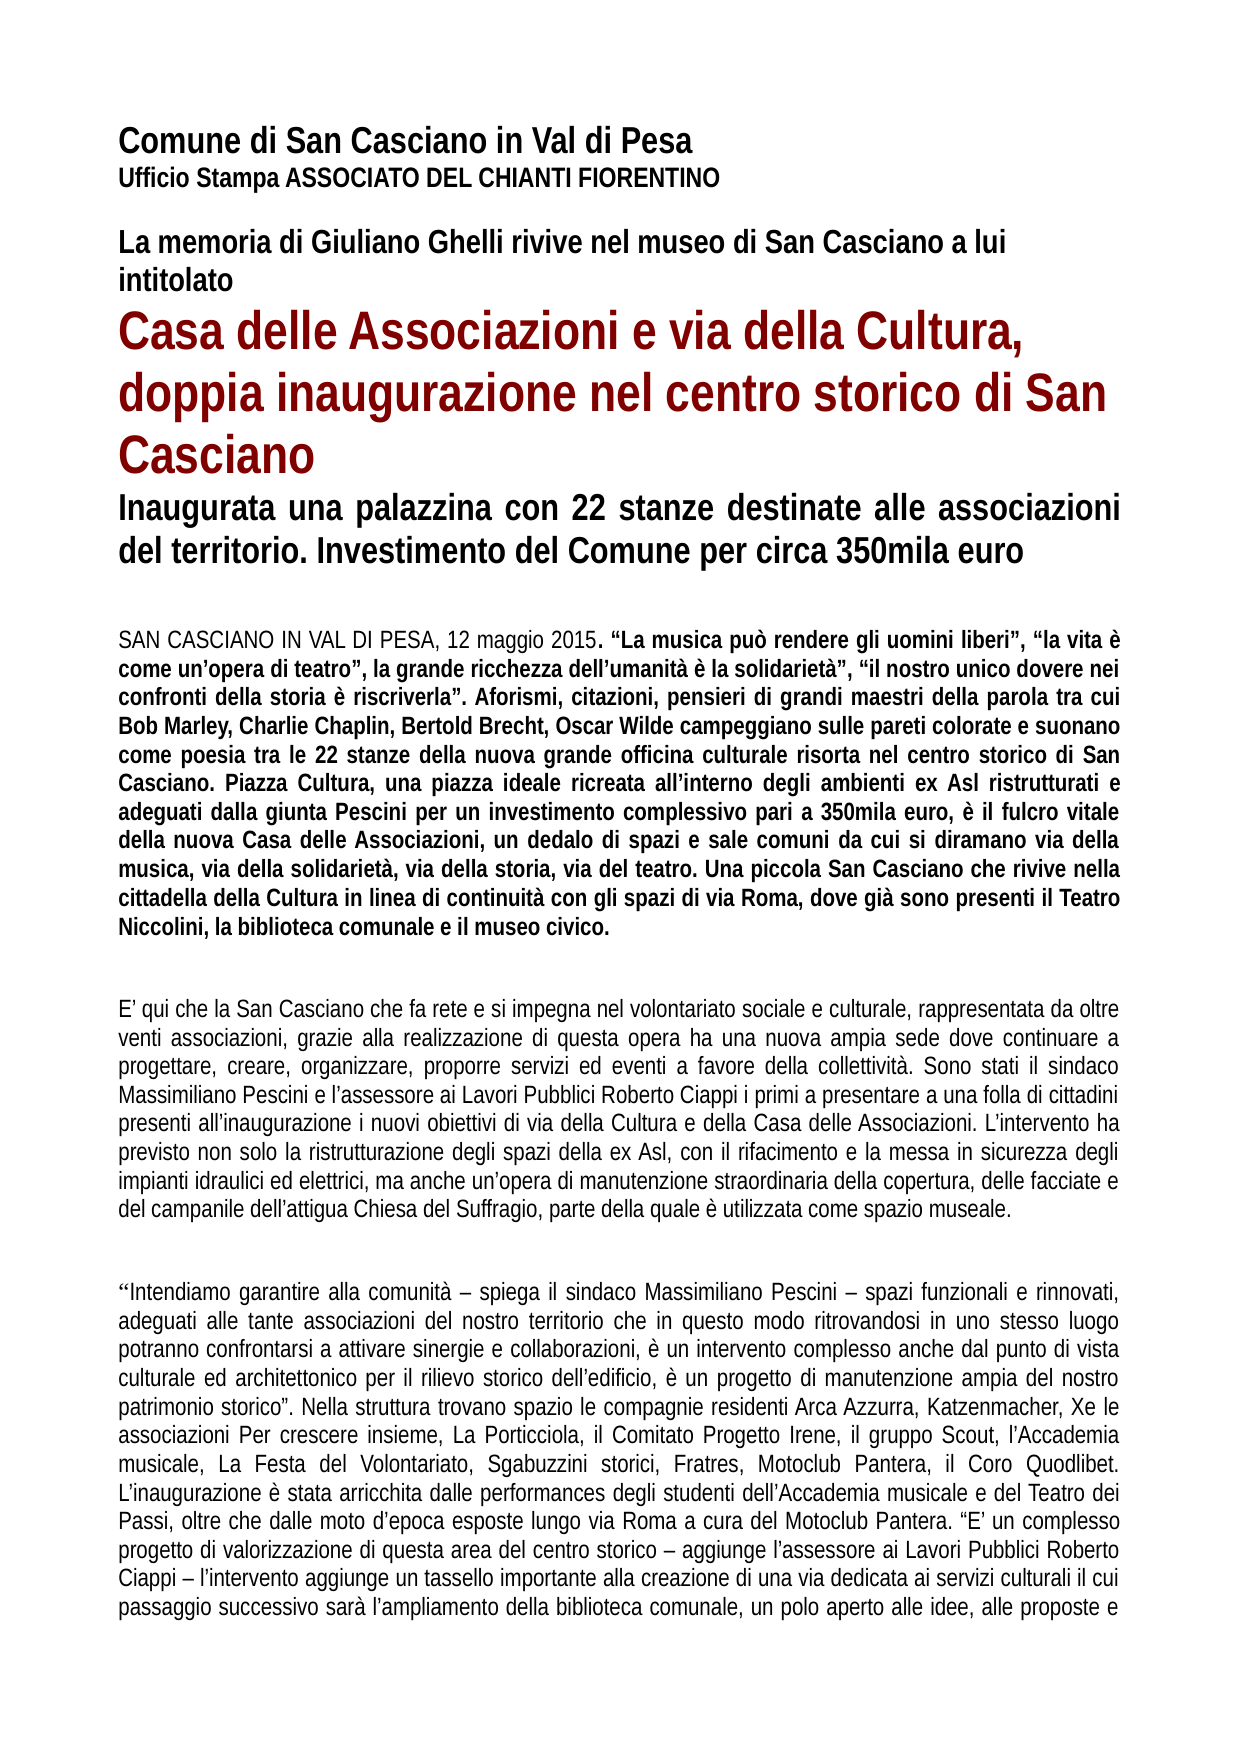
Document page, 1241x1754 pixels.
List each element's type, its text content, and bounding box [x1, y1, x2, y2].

text Comune di San Casciano in Val di Pesa [118, 118, 1122, 161]
text Inaugurata una palazzina con 22 stanze destinate alle associazioni del territorio. Investimento del Comune per circa 350mila euro [118, 485, 1122, 571]
text Casa delle Associazioni e via della Cultura, doppia inaugurazione nel centro storico di San Casciano [118, 299, 1122, 485]
text La memoria di Giuliano Ghelli rivive nel museo di San Casciano a lui intitolato [118, 222, 1122, 299]
text SAN CASCIANO IN VAL DI PESA, 12 maggio 2015. “La musica può rendere gli uomini liberi”, “la vita è come un’opera di teatro”, la grande ricchezza dell’umanità è la solidarietà”, “il nostro unico dovere nei confronti della storia è riscriverla”. Aforismi, citazioni, pensieri di grandi maestri della parola tra cui Bob Marley, Charlie Chaplin, Bertold Brecht, Oscar Wilde campeggiano sulle pareti colorate e suonano come poesia tra le 22 stanze della nuova grande officina culturale risorta nel centro storico di San Casciano. Piazza Cultura, una piazza ideale ricreata all’interno degli ambienti ex Asl ristrutturati e adeguati dalla giunta Pescini per un investimento complessivo pari a 350mila euro, è il fulcro vitale della nuova Casa delle Associazioni, un dedalo di spazi e sale comuni da cui si diramano via della musica, via della solidarietà, via della storia, via del teatro. Una piccola San Casciano che rivive nella cittadella della Cultura in linea di continuità con gli spazi di via Roma, dove già sono presenti il Teatro Niccolini, la biblioteca comunale e il museo civico. [118, 625, 1122, 940]
text “Intendiamo garantire alla comunità – spiega il sindaco Massimiliano Pescini – spazi funzionali e rinnovati, adeguati alle tante associazioni del nostro territorio che in questo modo ritrovandosi in uno stesso luogo potranno confrontarsi a attivare sinergie e collaborazioni, è un intervento complesso anche dal punto di vista culturale ed architettonico per il rilievo storico dell’edificio, è un progetto di manutenzione ampia del nostro patrimonio storico”. Nella struttura trovano spazio le compagnie residenti Arca Azzurra, Katzenmacher, Xe le associazioni Per crescere insieme, La Porticciola, il Comitato Progetto Irene, il gruppo Scout, l’Accademia musicale, La Festa del Volontariato, Sgabuzzini storici, Fratres, Motoclub Pantera, il Coro Quodlibet. L’inaugurazione è stata arricchita dalle performances degli studenti dell’Accademia musicale e del Teatro dei Passi, oltre che dalle moto d’epoca esposte lungo via Roma a cura del Motoclub Pantera. “E’ un complesso progetto di valorizzazione di questa area del centro storico – aggiunge l’assessore ai Lavori Pubblici Roberto Ciappi – l’intervento aggiunge un tassello importante alla creazione di una via dedicata ai servizi culturali il cui passaggio successivo sarà l’ampliamento della biblioteca comunale, un polo aperto alle idee, alle proposte e [118, 1277, 1122, 1621]
text Ufficio Stampa ASSOCIATO DEL CHIANTI FIORENTINO [118, 161, 1122, 193]
text E’ qui che la San Casciano che fa rete e si impegna nel volontariato sociale e culturale, rappresentata da oltre venti associazioni, grazie alla realizzazione di questa opera ha una nuova ampia sede dove continuare a progettare, creare, organizzare, proporre servizi ed eventi a favore della collettività. Sono stati il sindaco Massimiliano Pescini e l’assessore ai Lavori Pubblici Roberto Ciappi i primi a presentare a una folla di cittadini presenti all’inaugurazione i nuovi obiettivi di via della Cultura e della Casa delle Associazioni. L’intervento ha previsto non solo la ristrutturazione degli spazi della ex Asl, con il rifacimento e la messa in sicurezza degli impianti idraulici ed elettrici, ma anche un’opera di manutenzione straordinaria della copertura, delle facciate e del campanile dell’attigua Chiesa del Suffragio, parte della quale è utilizzata come spazio museale. [118, 994, 1122, 1223]
